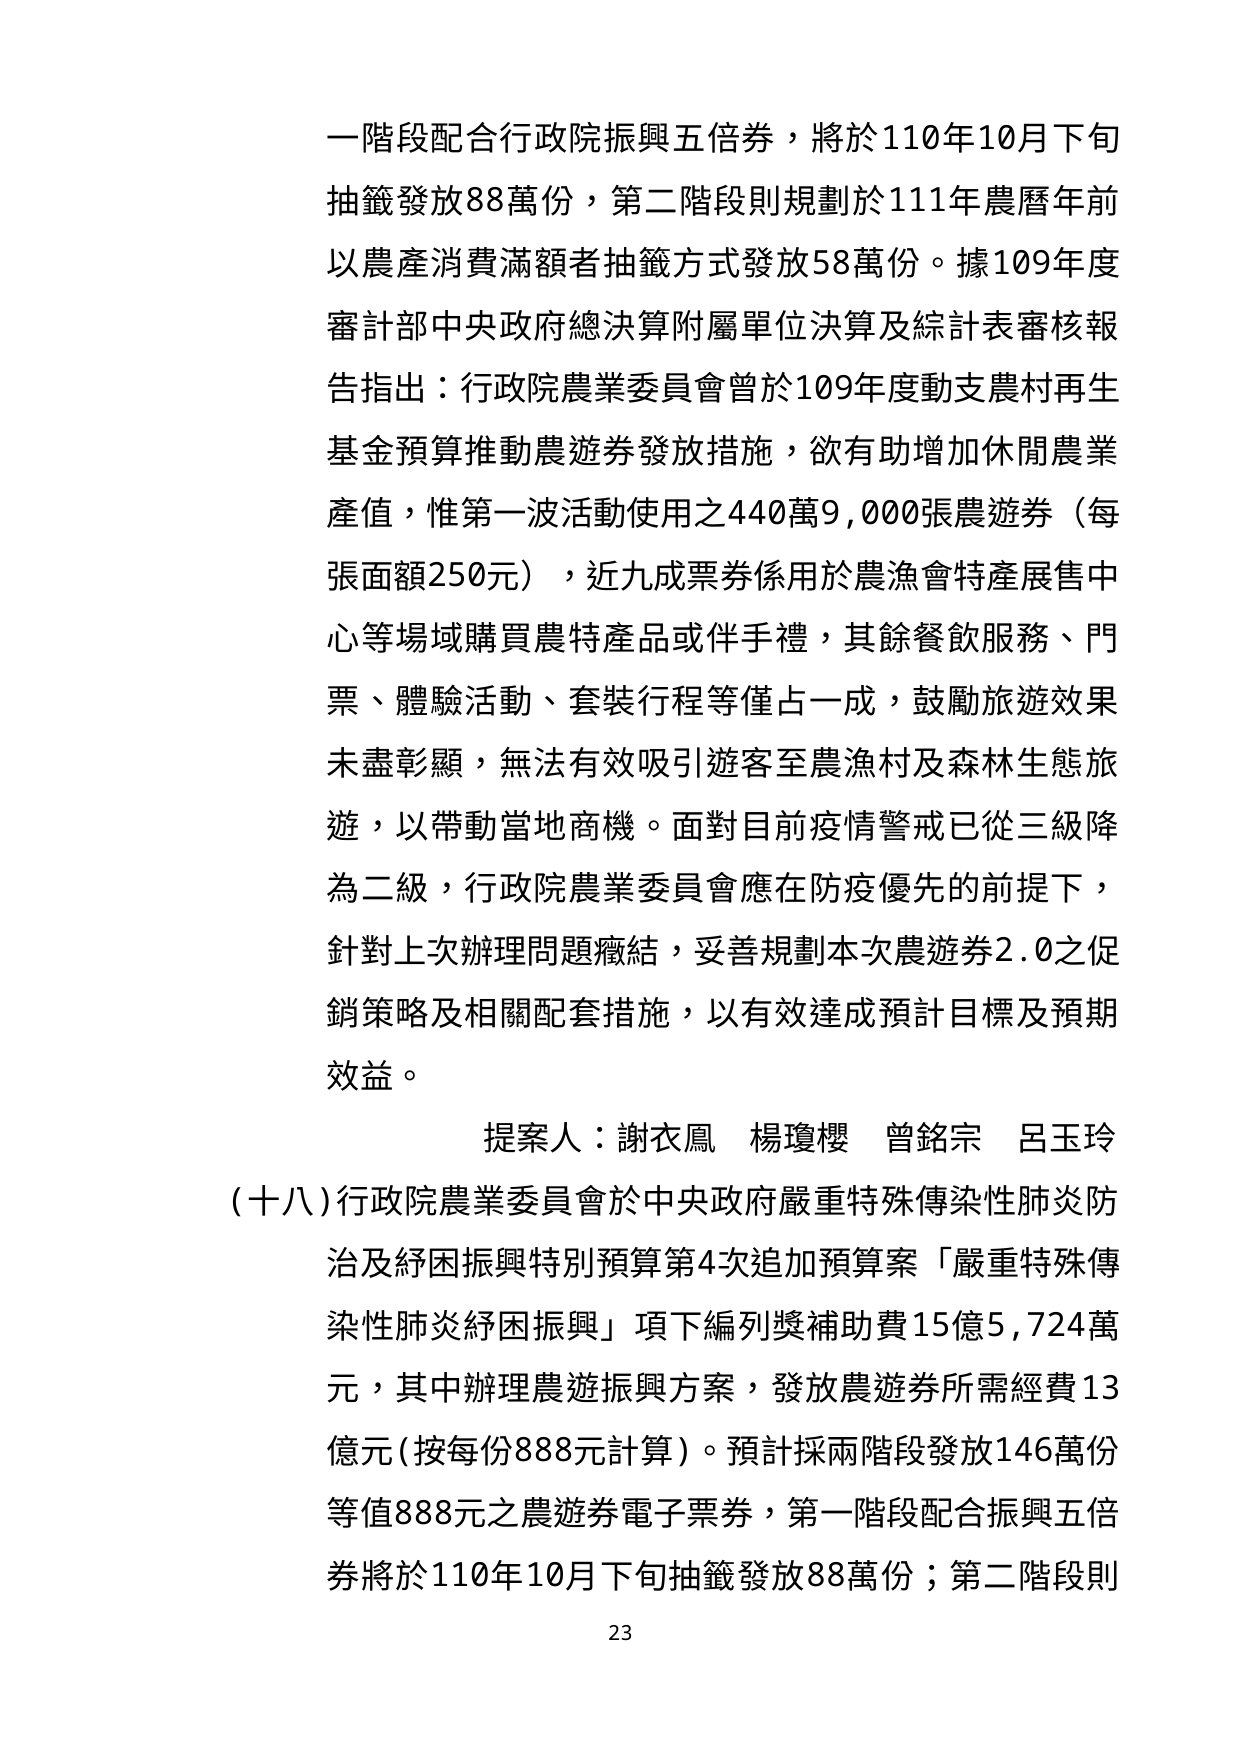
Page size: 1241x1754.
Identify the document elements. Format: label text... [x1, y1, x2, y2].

text 提案人：謝衣鳯 楊瓊櫻 曾銘宗 呂玉玲 [483, 1094, 1120, 1157]
text 一階段配合行政院振興五倍券，將於110年10月下旬抽籤發放88萬份，第二階段則規劃於111年農曆年前以農產消費滿額者抽籤方式發放58萬份。據109年度審計部中央政府總決算附屬單位決算及綜計表審核報告指出：行政院農業委員會曾於109年度動支農村再生基金預算推動農遊券發放措施，欲有助增加休閒農業產值，惟第一波活動使用之440萬9,000張農遊券（每張面額250元），近九成票券係用於農漁會特產展售中心等場域購買農特產品或伴手禮，其餘餐飲服務、門票、體驗活動、套裝行程等僅占一成，鼓勵旅遊效果未盡彰顯，無法有效吸引遊客至農漁村及森林生態旅遊，以帶動當地商機。面對目前疫情警戒已從三級降為二級，行政院農業委員會應在防疫優先的前提下，針對上次辦理問題癥結，妥善規劃本次農遊券2.0之促銷策略及相關配套措施，以有效達成預計目標及預期效益。 [226, 94, 1120, 1094]
text (十八)行政院農業委員會於中央政府嚴重特殊傳染性肺炎防治及紓困振興特別預算第4次追加預算案「嚴重特殊傳染性肺炎紓困振興」項下編列獎補助費15億5,724萬元，其中辦理農遊振興方案，發放農遊券所需經費13億元(按每份888元計算)。預計採兩階段發放146萬份等值888元之農遊券電子票券，第一階段配合振興五倍券將於110年10月下旬抽籤發放88萬份；第二階段則 [226, 1157, 1120, 1594]
